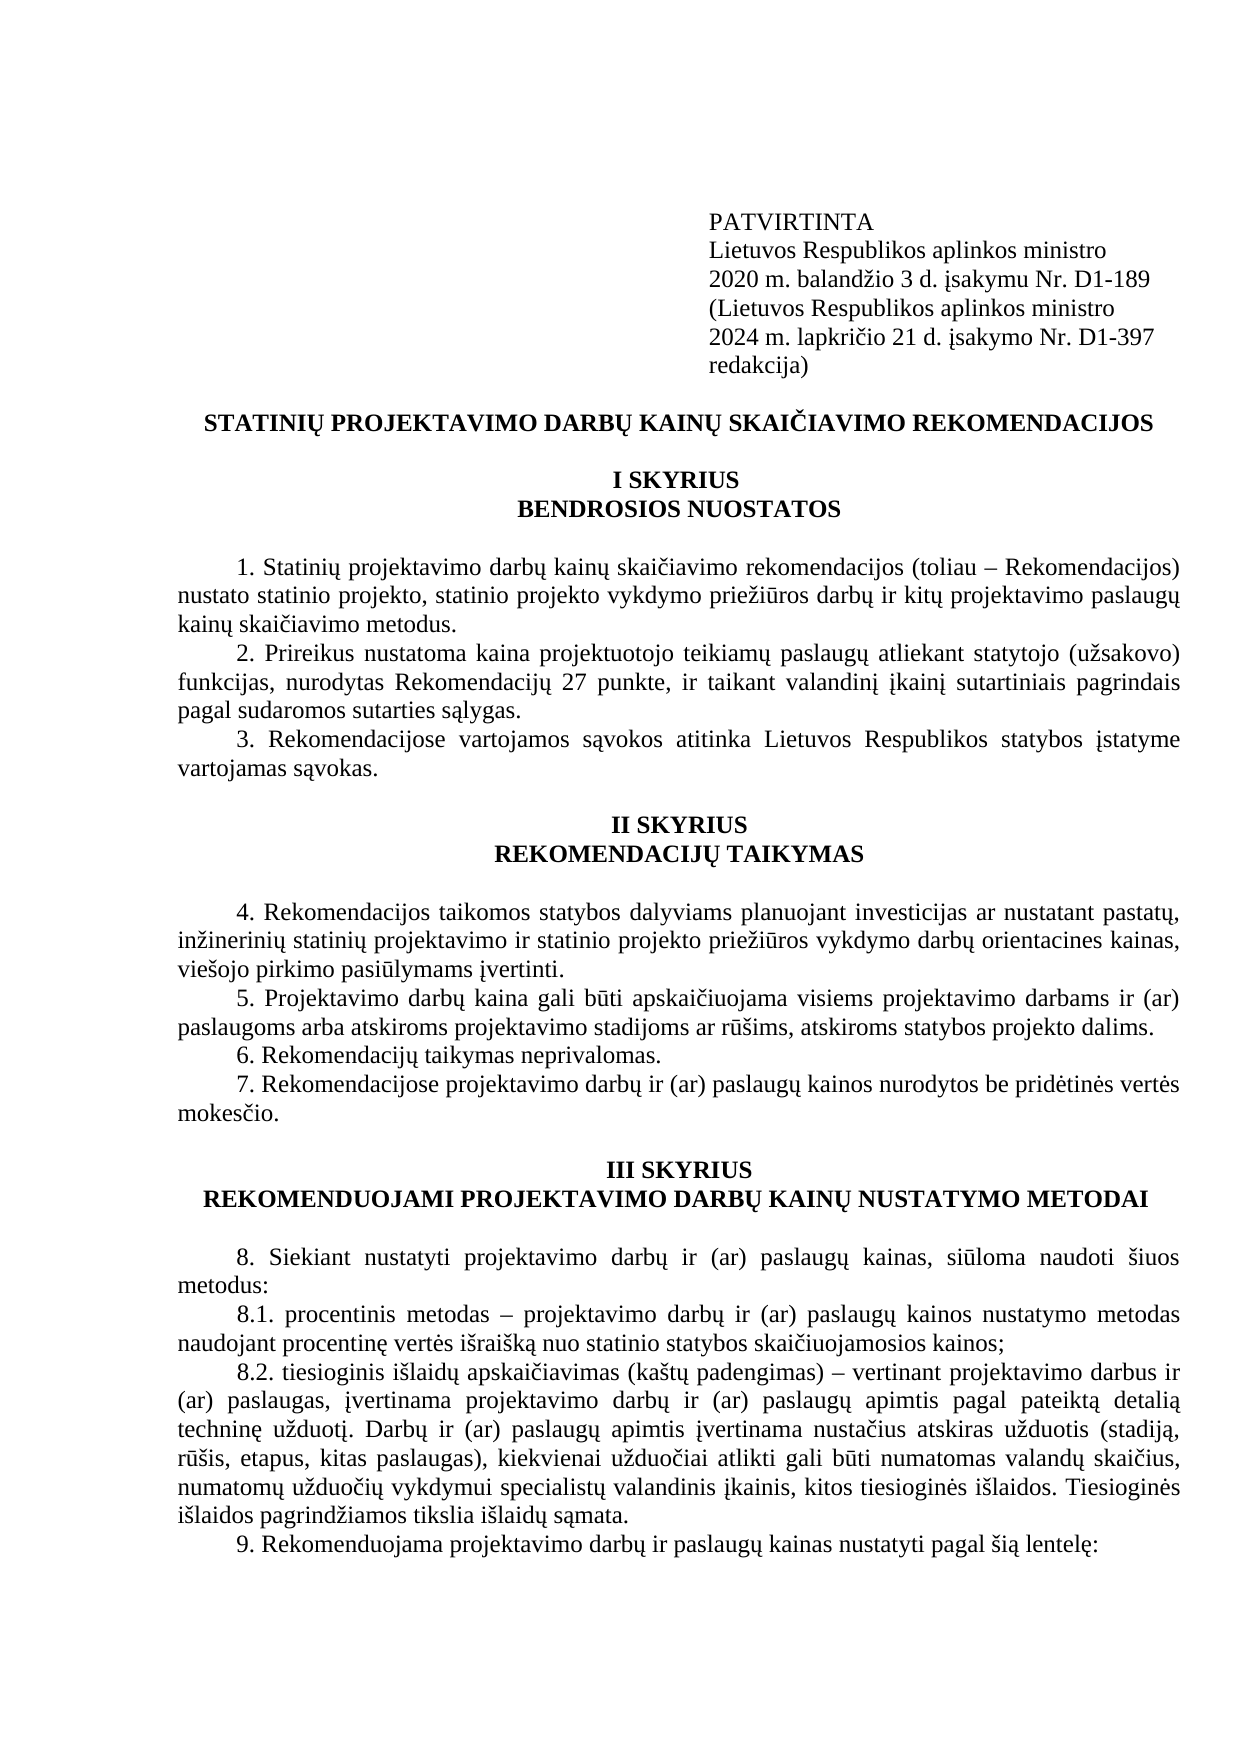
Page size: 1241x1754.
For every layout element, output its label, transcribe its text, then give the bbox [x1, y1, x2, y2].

text REKOMENDUOJAMI PROJEKTAVIMO DARBŲ KAINŲ NUSTATYMO METODAI [177, 1184, 1181, 1213]
text 7. Rekomendacijose projektavimo darbų ir (ar) paslaugų kainos nurodytos be pridėtinės vertės mokesčio. [177, 1069, 1181, 1127]
text 4. Rekomendacijos taikomos statybos dalyviams planuojant investicijas ar nustatant pastatų, inžinerinių statinių projektavimo ir statinio projekto priežiūros vykdymo darbų orientacines kainas, viešojo pirkimo pasiūlymams įvertinti. [177, 897, 1181, 983]
text 2024 m. lapkričio 21 d. įsakymo Nr. D1-397 [177, 322, 1181, 350]
text BENDROSIOS NUOSTATOS [177, 494, 1181, 523]
text 6. Rekomendacijų taikymas neprivalomas. [177, 1040, 1181, 1069]
text (Lietuvos Respublikos aplinkos ministro [177, 293, 1181, 322]
text 9. Rekomenduojama projektavimo darbų ir paslaugų kainas nustatyti pagal šią lentelę: [177, 1529, 1181, 1558]
text 2020 m. balandžio 3 d. įsakymu Nr. D1-189 [177, 264, 1181, 293]
text I SKYRIUS [177, 465, 1181, 494]
text STATINIŲ projektavimo darbų kainų SKAIČIAVIMO Rekomendacijos [177, 408, 1181, 437]
text PATVIRTINTA [177, 207, 1181, 235]
text Lietuvos Respublikos aplinkos ministro [177, 235, 1181, 264]
text REKOMENDACIJŲ TAIKYMAS [177, 839, 1181, 868]
text redakcija) [177, 350, 1181, 379]
text 5. Projektavimo darbų kaina gali būti apskaičiuojama visiems projektavimo darbams ir (ar) paslaugoms arba atskiroms projektavimo stadijoms ar rūšims, atskiroms statybos projekto dalims. [177, 983, 1181, 1040]
text 1. Statinių projektavimo darbų kainų skaičiavimo rekomendacijos (toliau – Rekomendacijos) nustato statinio projekto, statinio projekto vykdymo priežiūros darbų ir kitų projektavimo paslaugų kainų skaičiavimo metodus. [177, 552, 1181, 638]
text II SKYRIUS [177, 810, 1181, 839]
text 8. Siekiant nustatyti projektavimo darbų ir (ar) paslaugų kainas, siūloma naudoti šiuos metodus: [177, 1242, 1181, 1299]
text 8.2. tiesioginis išlaidų apskaičiavimas (kaštų padengimas) – vertinant projektavimo darbus ir (ar) paslaugas, įvertinama projektavimo darbų ir (ar) paslaugų apimtis pagal pateiktą detalią techninę užduotį. Darbų ir (ar) paslaugų apimtis įvertinama nustačius atskiras užduotis (stadiją, rūšis, etapus, kitas paslaugas), kiekvienai užduočiai atlikti gali būti numatomas valandų skaičius, numatomų užduočių vykdymui specialistų valandinis įkainis, kitos tiesioginės išlaidos. Tiesioginės išlaidos pagrindžiamos tikslia išlaidų sąmata. [177, 1357, 1181, 1529]
text 2. Prireikus nustatoma kaina projektuotojo teikiamų paslaugų atliekant statytojo (užsakovo) funkcijas, nurodytas Rekomendacijų 27 punkte, ir taikant valandinį įkainį sutartiniais pagrindais pagal sudaromos sutarties sąlygas. [177, 638, 1181, 724]
text 3. Rekomendacijose vartojamos sąvokos atitinka Lietuvos Respublikos statybos įstatyme vartojamas sąvokas. [177, 724, 1181, 782]
text III SKYRIUS [177, 1155, 1181, 1184]
text 8.1. procentinis metodas – projektavimo darbų ir (ar) paslaugų kainos nustatymo metodas naudojant procentinę vertės išraišką nuo statinio statybos skaičiuojamosios kainos; [177, 1299, 1181, 1357]
